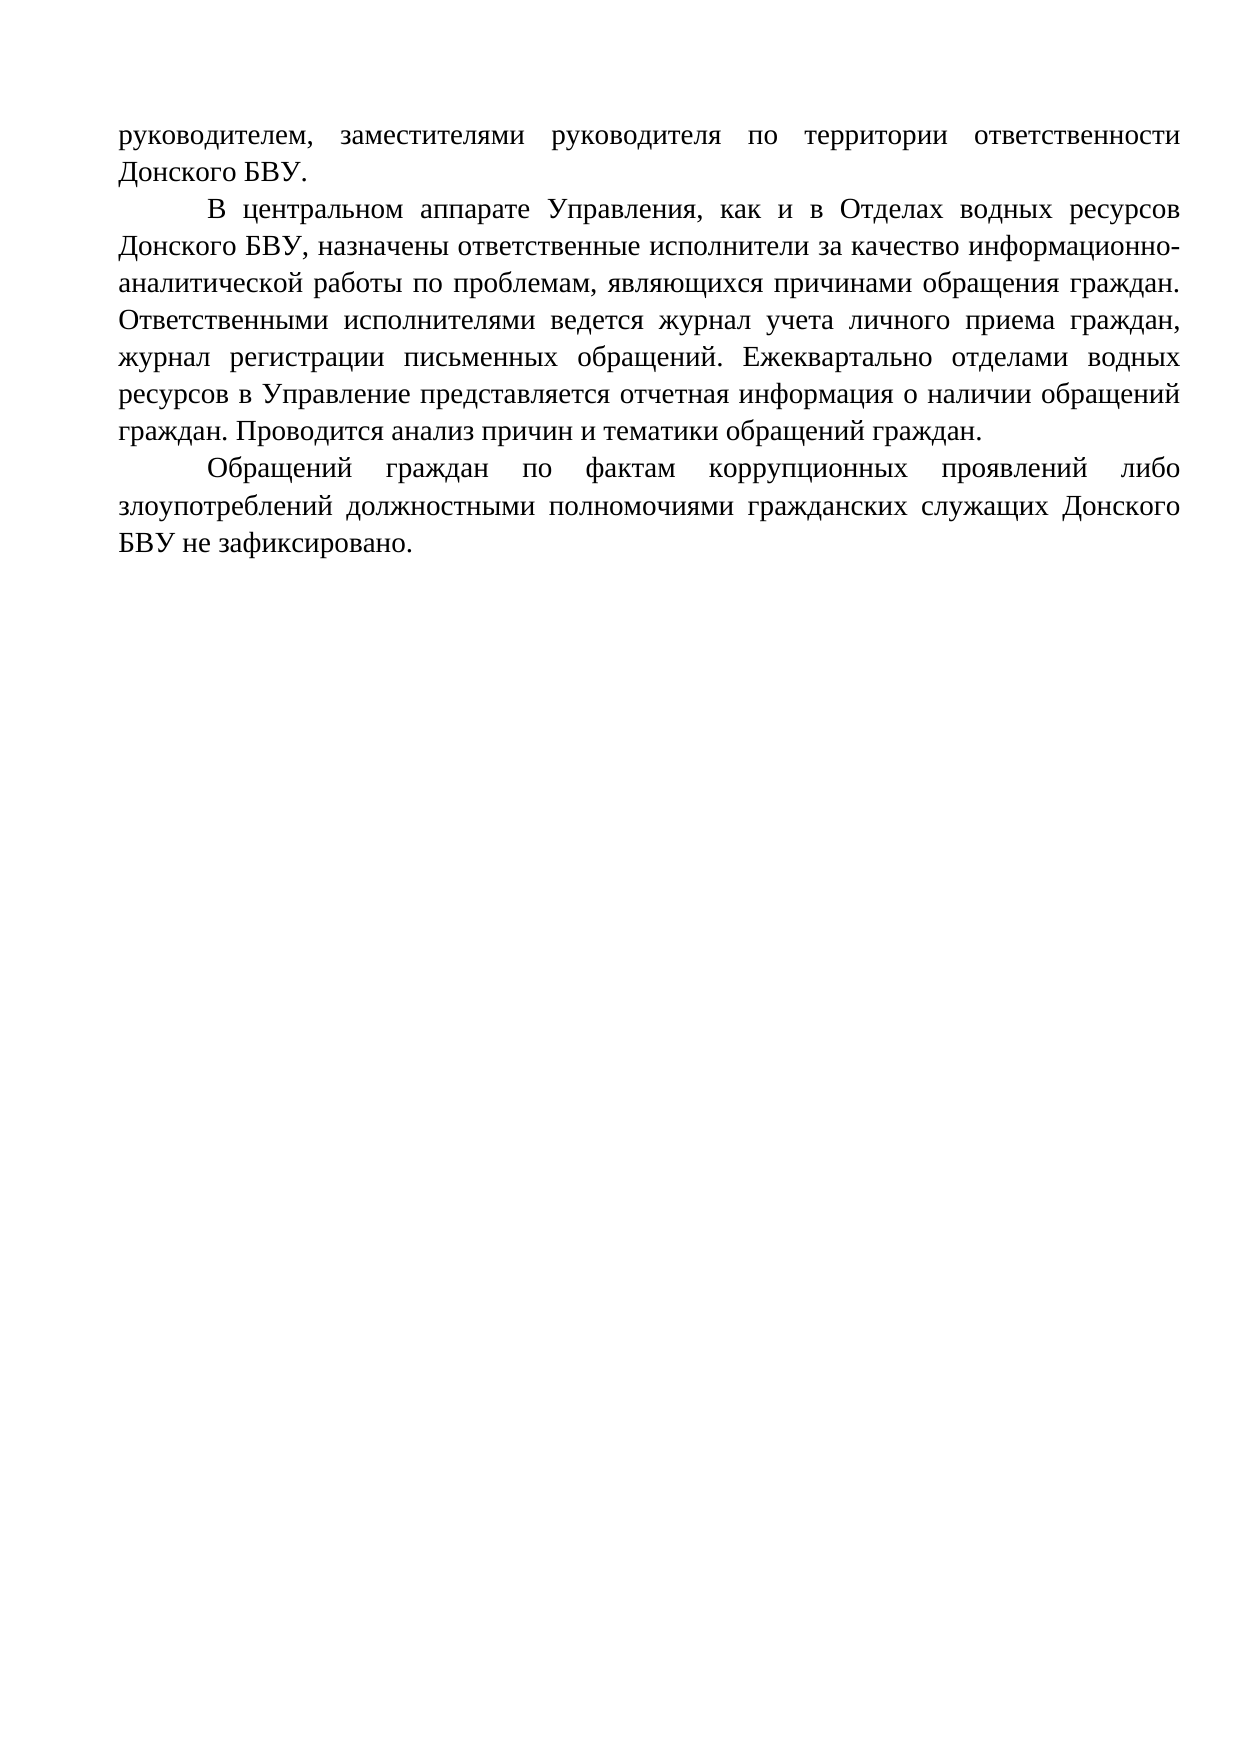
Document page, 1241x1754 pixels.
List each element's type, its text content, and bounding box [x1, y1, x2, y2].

text руководителем, заместителями руководителя по территории ответственности Донского БВУ. [118, 118, 1181, 187]
text В центральном аппарате Управления, как и в Отделах водных ресурсов Донского БВУ, назначены ответственные исполнители за качество информационно-аналитической работы по проблемам, являющихся причинами обращения граждан. Ответственными исполнителями ведется журнал учета личного приема граждан, журнал регистрации письменных обращений. Ежеквартально отделами водных ресурсов в Управление представляется отчетная информация о наличии обращений граждан. Проводится анализ причин и тематики обращений граждан. [118, 192, 1181, 447]
text Обращений граждан по фактам коррупционных проявлений либо злоупотреблений должностными полномочиями гражданских служащих Донского БВУ не зафиксировано. [118, 452, 1181, 558]
